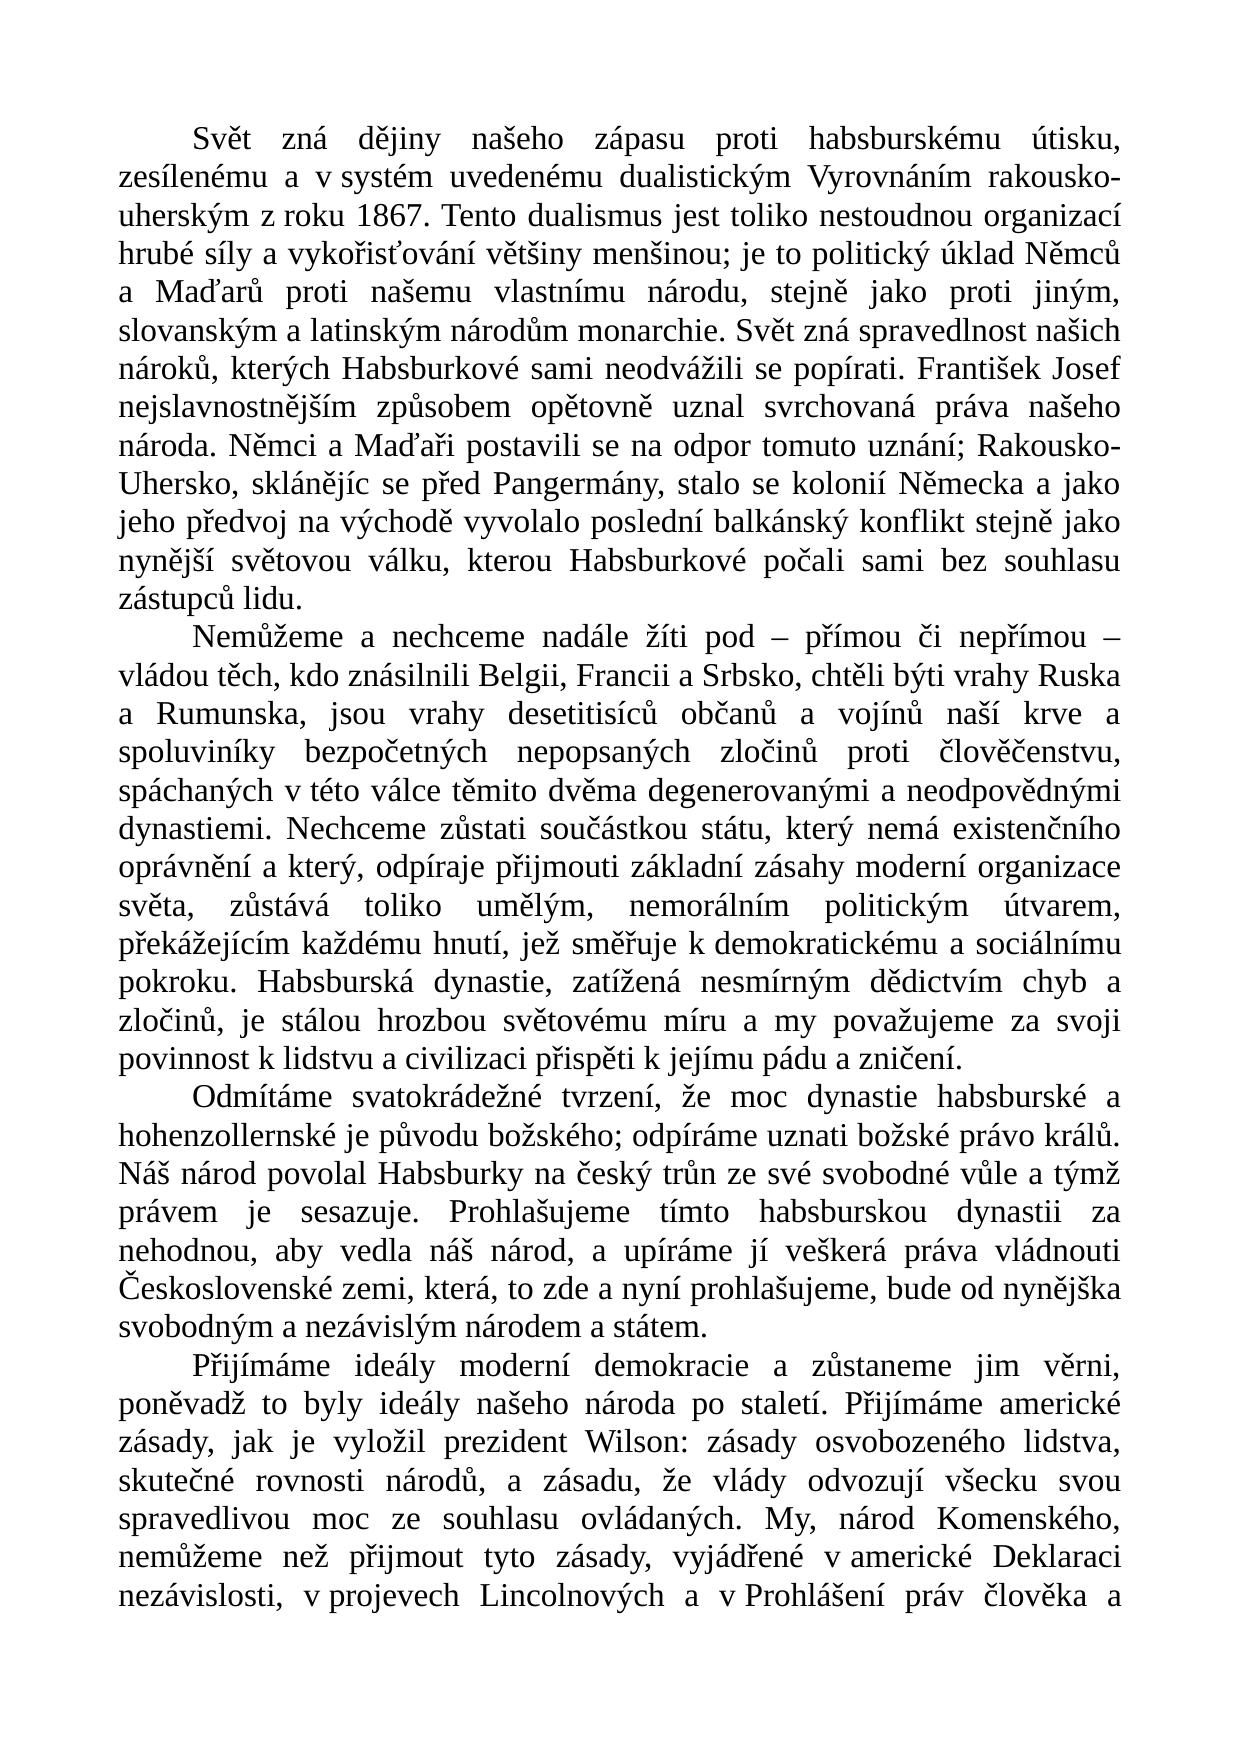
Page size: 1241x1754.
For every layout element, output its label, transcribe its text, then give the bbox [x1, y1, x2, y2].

text Odmítáme svatokrádežné tvrzení, že moc dynastie habsburské a hohenzollernské je původu božského; odpíráme uznati božské právo králů. Náš národ povolal Habsburky na český trůn ze své svobodné vůle a týmž právem je sesazuje. Prohlašujeme tímto habsburskou dynastii za nehodnou, aby vedla náš národ, a upíráme jí veškerá práva vládnouti Československé zemi, která, to zde a nyní prohlašujeme, bude od nynějška svobodným a nezávislým národem a státem. [118, 1076, 1122, 1345]
text Svět zná dějiny našeho zápasu proti habsburskému útisku, zesílenému a v systém uvedenému dualistickým Vyrovnáním rakousko-uherským z roku 1867. Tento dualismus jest toliko nestoudnou organizací hrubé síly a vykořisťování většiny menšinou; je to politický úklad Němců a Maďarů proti našemu vlastnímu národu, stejně jako proti jiným, slovanským a latinským národům monarchie. Svět zná spravedlnost našich nároků, kterých Habsburkové sami neodvážili se popírati. František Josef nejslavnostnějším způsobem opětovně uznal svrchovaná práva našeho národa. Němci a Maďaři postavili se na odpor tomuto uznání; Rakousko-Uhersko, sklánějíc se před Pangermány, stalo se kolonií Německa a jako jeho předvoj na východě vyvolalo poslední balkánský konflikt stejně jako nynější světovou válku, kterou Habsburkové počali sami bez souhlasu zástupců lidu. [118, 118, 1122, 616]
text Přijímáme ideály moderní demokracie a zůstaneme jim věrni, poněvadž to byly ideály našeho národa po staletí. Přijímáme americké zásady, jak je vyložil prezident Wilson: zásady osvobozeného lidstva, skutečné rovnosti národů, a zásadu, že vlády odvozují všecku svou spravedlivou moc ze souhlasu ovládaných. My, národ Komenského, nemůžeme než přijmout tyto zásady, vyjádřené v americké Deklaraci nezávislosti, v projevech Lincolnových a v Prohlášení práv člověka a [118, 1345, 1122, 1613]
text Nemůžeme a nechceme nadále žíti pod – přímou či nepřímou – vládou těch, kdo znásilnili Belgii, Francii a Srbsko, chtěli býti vrahy Ruska a Rumunska, jsou vrahy desetitisíců občanů a vojínů naší krve a spoluviníky bezpočetných nepopsaných zločinů proti člověčenstvu, spáchaných v této válce těmito dvěma degenerovanými a neodpovědnými dynastiemi. Nechceme zůstati součástkou státu, který nemá existenčního oprávnění a který, odpíraje přijmouti základní zásahy moderní organizace světa, zůstává toliko umělým, nemorálním politickým útvarem, překážejícím každému hnutí, jež směřuje k demokratickému a sociálnímu pokroku. Habsburská dynastie, zatížená nesmírným dědictvím chyb a zločinů, je stálou hrozbou světovému míru a my považujeme za svoji povinnost k lidstvu a civilizaci přispěti k jejímu pádu a zničení. [118, 616, 1122, 1076]
